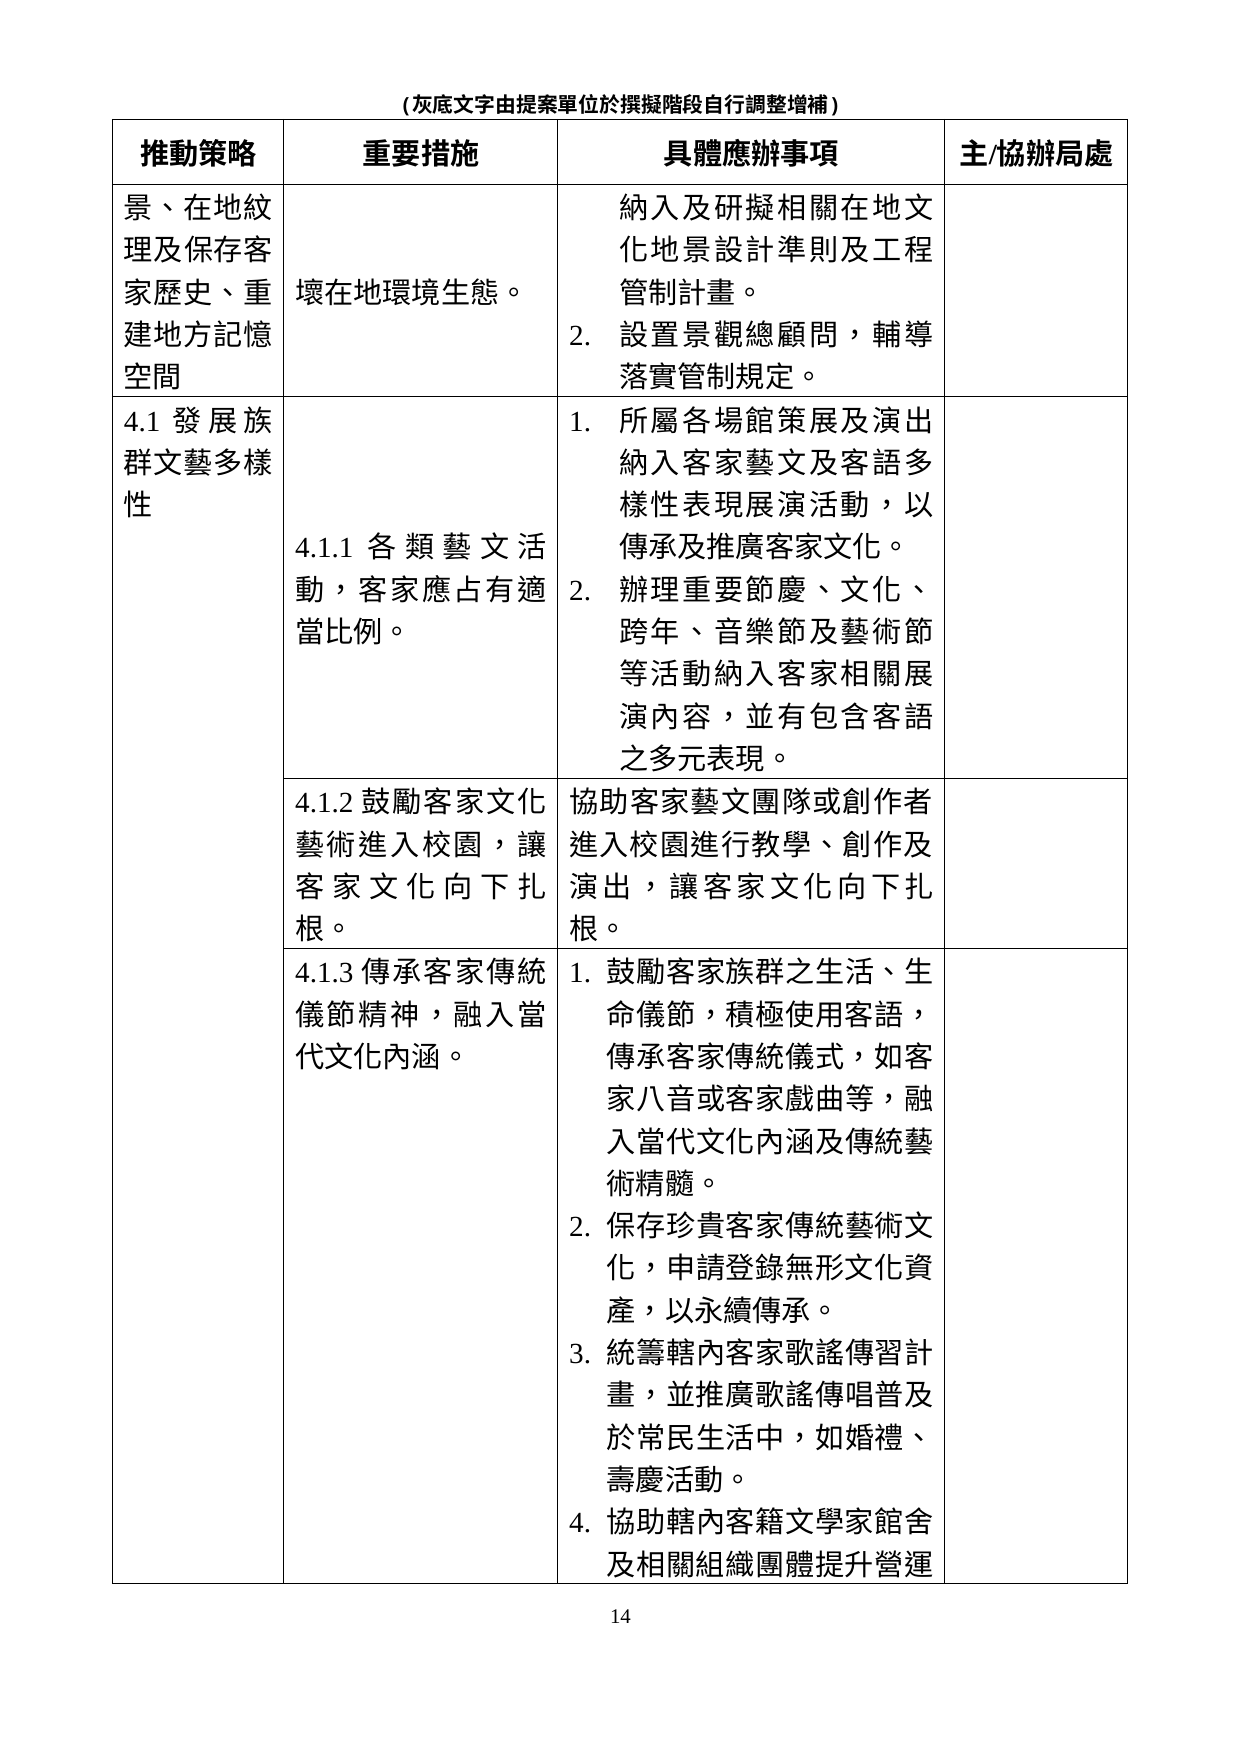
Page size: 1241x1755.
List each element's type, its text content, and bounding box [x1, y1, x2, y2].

table_cell 壞在地環境生態。 [284, 185, 557, 396]
table_cell [945, 949, 1127, 1583]
table_cell 納入及研擬相關在地文化地景設計準則及工程管制計畫。 設置景觀總顧問，輔導落實管制規定。 [558, 185, 944, 396]
table_cell 協助客家藝文團隊或創作者進入校園進行教學、創作及演出，讓客家文化向下扎根。 [558, 779, 944, 948]
table_cell [945, 397, 1127, 778]
table_cell 4.1發展族群文藝多樣性 [113, 397, 283, 1583]
table_cell 所屬各場館策展及演出納入客家藝文及客語多樣性表現展演活動，以傳承及推廣客家文化。 辦理重要節慶、文化、跨年、音樂節及藝術節等活動納入客家相關展演內容，並有包含客語之多元表現。 [558, 397, 944, 778]
table_header 重要措施 [284, 120, 557, 183]
table_header 具體應辦事項 [558, 120, 944, 183]
table_cell 鼓勵客家族群之生活、生命儀節，積極使用客語，傳承客家傳統儀式，如客家八音或客家戲曲等，融入當代文化內涵及傳統藝術精髓。 保存珍貴客家傳統藝術文化，申請登錄無形文化資產，以永續傳承。 統籌轄內客家歌謠傳習計畫，並推廣歌謠傳唱普及於常民生活中，如婚禮、壽慶活動。 協助轄內客籍文學家館舍及相關組織團體提升營運 [558, 949, 944, 1583]
table_header 主/協辦局處 [945, 120, 1127, 183]
table_header 推動策略 [113, 120, 283, 183]
table_cell [945, 185, 1127, 396]
table_cell [945, 779, 1127, 948]
table_cell 4.1.1各類藝文活動，客家應占有適當比例。 [284, 397, 557, 778]
table_cell 景、在地紋理及保存客家歷史、重建地方記憶空間 [113, 185, 283, 396]
table_cell 4.1.2鼓勵客家文化藝術進入校園，讓客家文化向下扎根。 [284, 779, 557, 948]
table_cell 4.1.3傳承客家傳統儀節精神，融入當代文化內涵。 [284, 949, 557, 1583]
